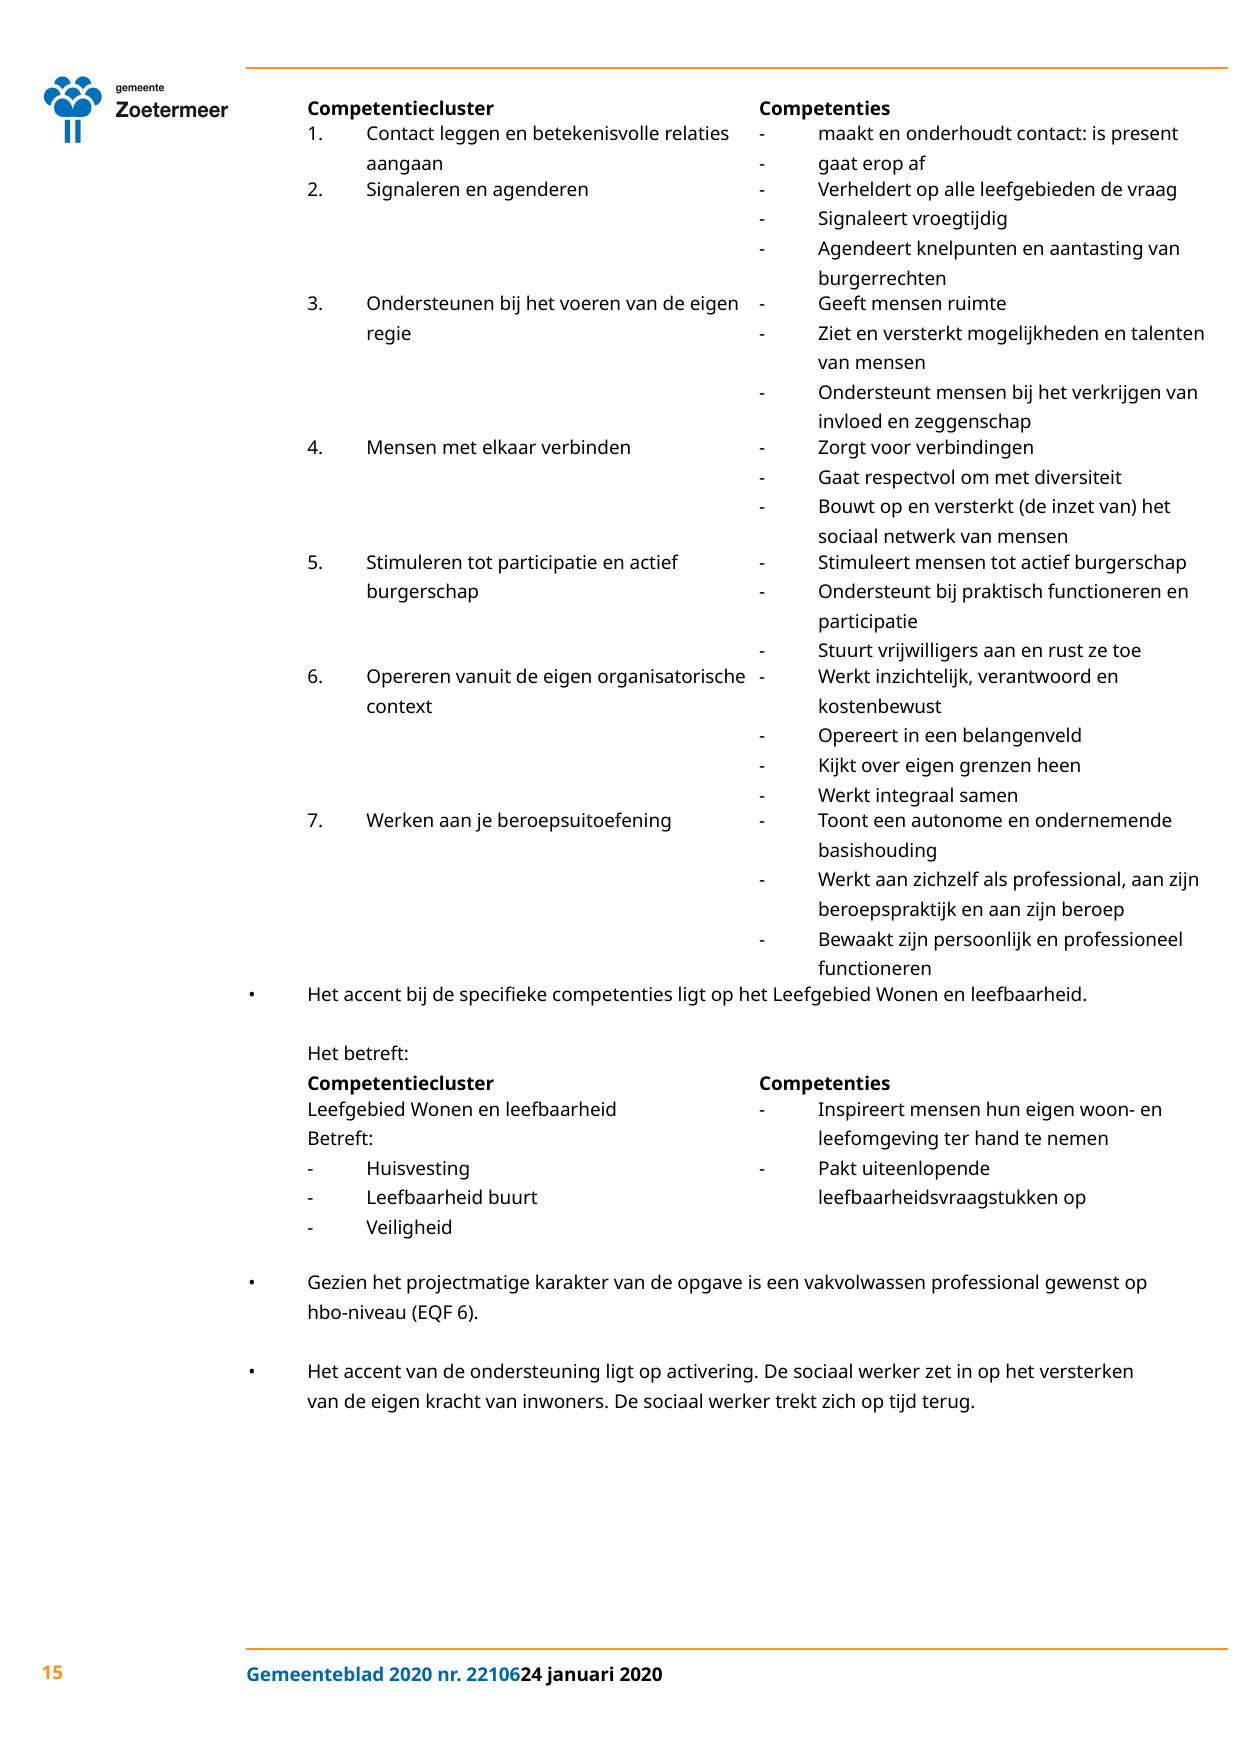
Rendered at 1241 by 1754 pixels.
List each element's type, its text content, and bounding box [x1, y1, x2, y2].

list Het betreft: [248, 1040, 1152, 1066]
table_cell Mensen met elkaar verbinden [307, 435, 759, 549]
table_header Competenties [759, 1070, 1211, 1096]
table_cell Leefgebied Wonen en leefbaarheid Betreft: Huisvesting Leefbaarheid buurt Veiligheid [307, 1096, 759, 1240]
table_cell Werken aan je beroepsuitoefening [307, 808, 759, 981]
table_cell maakt en onderhoudt contact: is present gaat erop af [759, 121, 1211, 176]
table_cell Geeft mensen ruimte Ziet en versterkt mogelijkheden en talenten van mensen Ondersteunt mensen bij het verkrijgen van invloed en zeggenschap [759, 290, 1211, 434]
list Het accent van de ondersteuning ligt op activering. De sociaal werker zet in op het versterken van de eigen kracht van inwoners. De sociaal werker trekt zich op tijd terug. [248, 1358, 1152, 1414]
table_cell Contact leggen en betekenisvolle relaties aangaan [307, 121, 759, 176]
table_cell Zorgt voor verbindingen Gaat respectvol om met diversiteit Bouwt op en versterkt (de inzet van) het sociaal netwerk van mensen [759, 435, 1211, 549]
table_cell Opereren vanuit de eigen organisatorische context [307, 664, 759, 807]
table_header Competenties [759, 95, 1211, 121]
list Het accent bij de specifieke competenties ligt op het Leefgebied Wonen en leefbaarheid. [248, 981, 1152, 1007]
table_cell Werkt inzichtelijk, verantwoord en kostenbewust Opereert in een belangenveld Kijkt over eigen grenzen heen Werkt integraal samen [759, 664, 1211, 807]
table_cell Signaleren en agenderen [307, 176, 759, 290]
table_cell Stimuleren tot participatie en actief burgerschap [307, 549, 759, 663]
table_cell Inspireert mensen hun eigen woon- en leefomgeving ter hand te nemen Pakt uiteenlopende leefbaarheidsvraagstukken op [759, 1096, 1211, 1240]
table_cell Verheldert op alle leefgebieden de vraag Signaleert vroegtijdig Agendeert knelpunten en aantasting van burgerrechten [759, 176, 1211, 290]
table_cell Ondersteunen bij het voeren van de eigen regie [307, 290, 759, 434]
table_cell Toont een autonome en ondernemende basishouding Werkt aan zichzelf als professional, aan zijn beroepspraktijk en aan zijn beroep Bewaakt zijn persoonlijk en professioneel functioneren [759, 808, 1211, 981]
table_header Competentiecluster [307, 95, 759, 121]
list Gezien het projectmatige karakter van de opgave is een vakvolwassen professional gewenst op hbo-niveau (EQF 6). [248, 1269, 1152, 1325]
table_cell Stimuleert mensen tot actief burgerschap Ondersteunt bij praktisch functioneren en participatie Stuurt vrijwilligers aan en rust ze toe [759, 549, 1211, 663]
table_header Competentiecluster [307, 1070, 759, 1096]
picture [41, 47, 231, 172]
